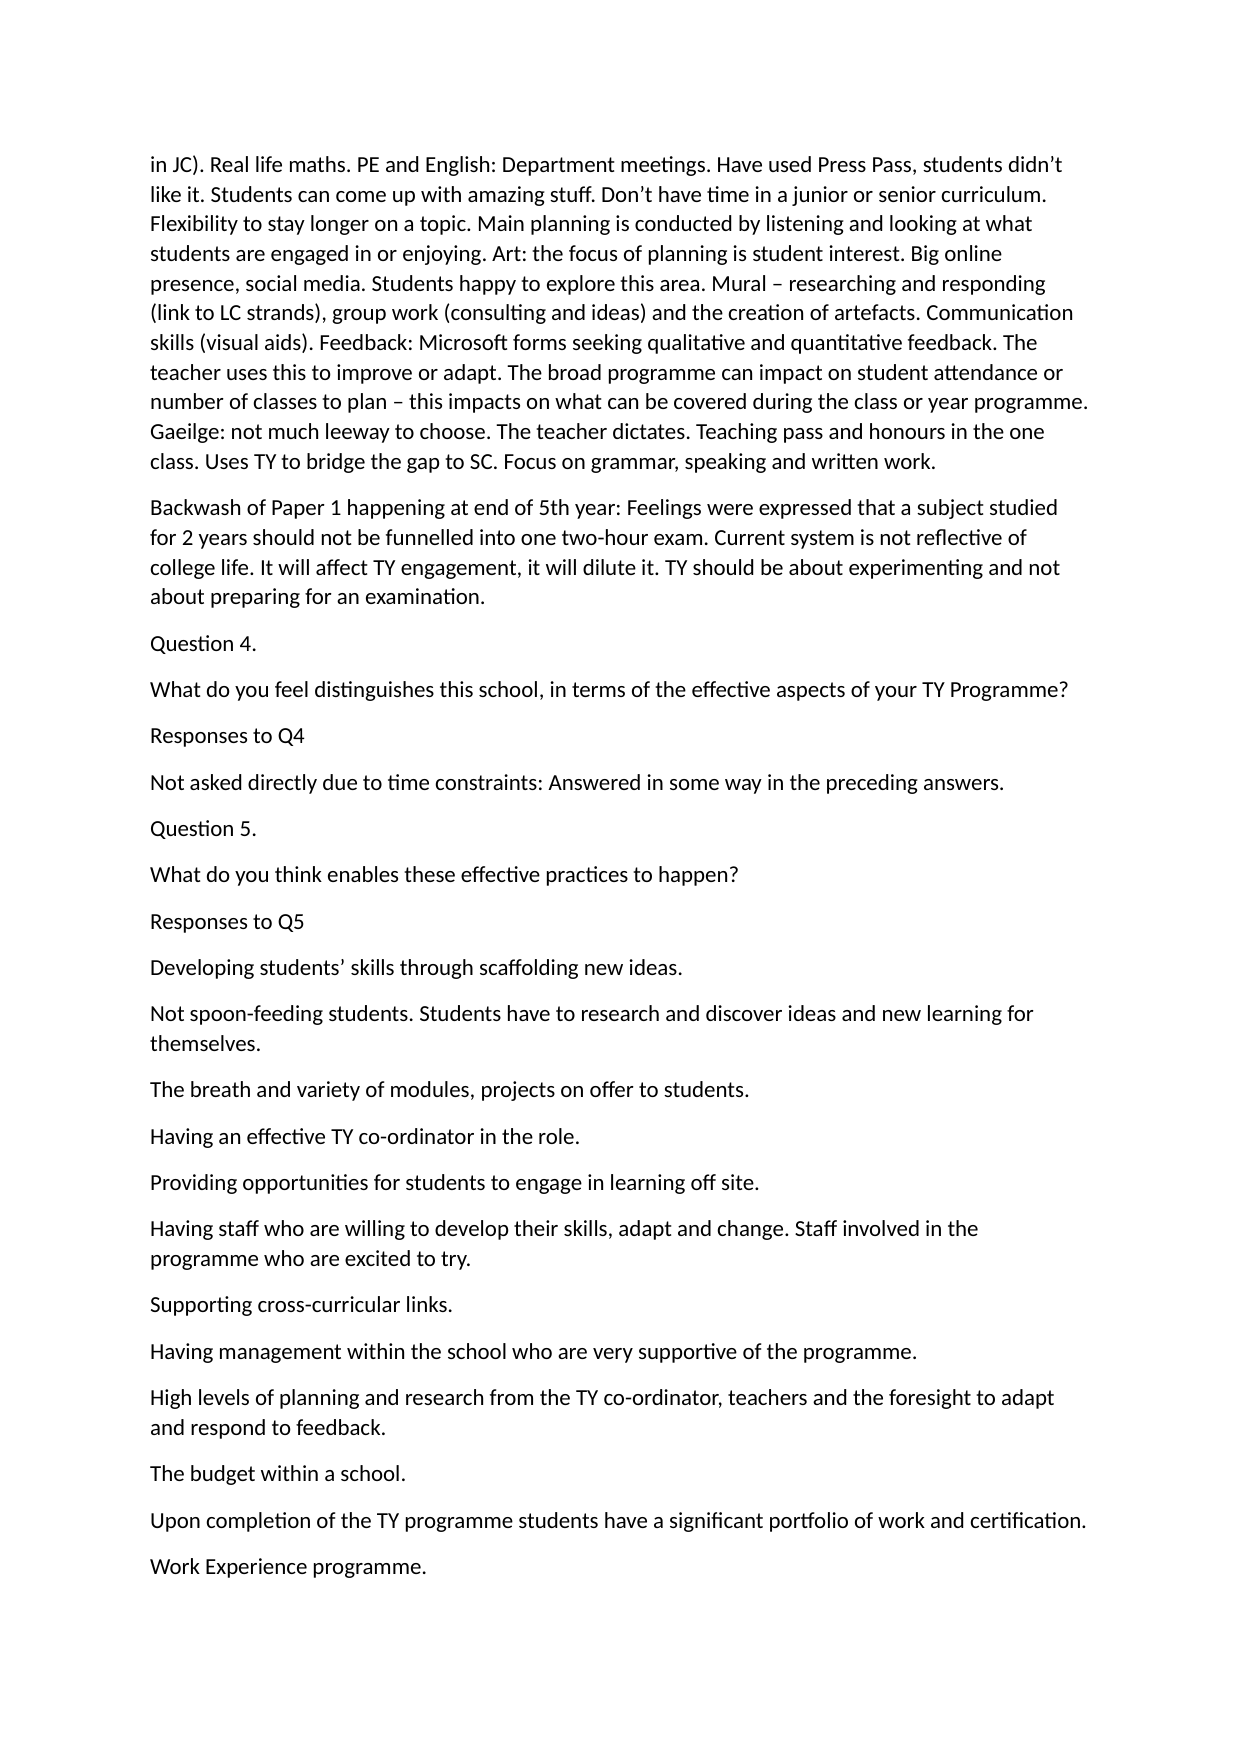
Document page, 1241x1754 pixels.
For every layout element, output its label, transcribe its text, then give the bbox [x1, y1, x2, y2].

text What do you think enables these effective practices to happen? [150, 860, 1090, 888]
text The breath and variety of modules, projects on offer to students. [150, 1076, 1090, 1103]
text Upon completion of the TY programme students have a significant portfolio of work and certification. [150, 1506, 1090, 1534]
text Supporting cross-curricular links. [150, 1291, 1090, 1319]
text Responses to Q4 [150, 721, 1090, 749]
text Having staff who are willing to develop their skills, adapt and change. Staff involved in the programme who are excited to try. [150, 1214, 1090, 1272]
text What do you feel distinguishes this school, in terms of the effective aspects of your TY Programme? [150, 675, 1090, 703]
text Backwash of Paper 1 happening at end of 5th year: Feelings were expressed that a subject studied for 2 years should not be funnelled into one two-hour exam. Current system is not reflective of college life. It will affect TY engagement, it will dilute it. TY should be about experimenting and not about preparing for an examination. [150, 493, 1090, 610]
text in JC). Real life maths. PE and English: Department meetings. Have used Press Pass, students didn’t like it. Students can come up with amazing stuff. Don’t have time in a junior or senior curriculum. Flexibility to stay longer on a topic. Main planning is conducted by listening and looking at what students are engaged in or enjoying. Art: the focus of planning is student interest. Big online presence, social media. Students happy to explore this area. Mural – researching and responding (link to LC strands), group work (consulting and ideas) and the creation of artefacts. Communication skills (visual aids). Feedback: Microsoft forms seeking qualitative and quantitative feedback. The teacher uses this to improve or adapt. The broad programme can impact on student attendance or number of classes to plan – this impacts on what can be covered during the class or year programme. Gaeilge: not much leeway to choose. The teacher dictates. Teaching pass and honours in the one class. Uses TY to bridge the gap to SC. Focus on grammar, speaking and written work. [150, 150, 1090, 475]
text Developing students’ skills through scaffolding new ideas. [150, 953, 1090, 981]
text Having management within the school who are very supportive of the programme. [150, 1337, 1090, 1365]
text Providing opportunities for students to engage in learning off site. [150, 1168, 1090, 1196]
text Responses to Q5 [150, 907, 1090, 935]
text Not asked directly due to time constraints: Answered in some way in the preceding answers. [150, 768, 1090, 796]
text Question 5. [150, 814, 1090, 842]
text Question 4. [150, 629, 1090, 657]
text The budget within a school. [150, 1459, 1090, 1487]
text Not spoon-feeding students. Students have to research and discover ideas and new learning for themselves. [150, 999, 1090, 1057]
text Work Experience programme. [150, 1552, 1090, 1580]
text High levels of planning and research from the TY co-ordinator, teachers and the foresight to adapt and respond to feedback. [150, 1383, 1090, 1441]
text Having an effective TY co-ordinator in the role. [150, 1122, 1090, 1150]
